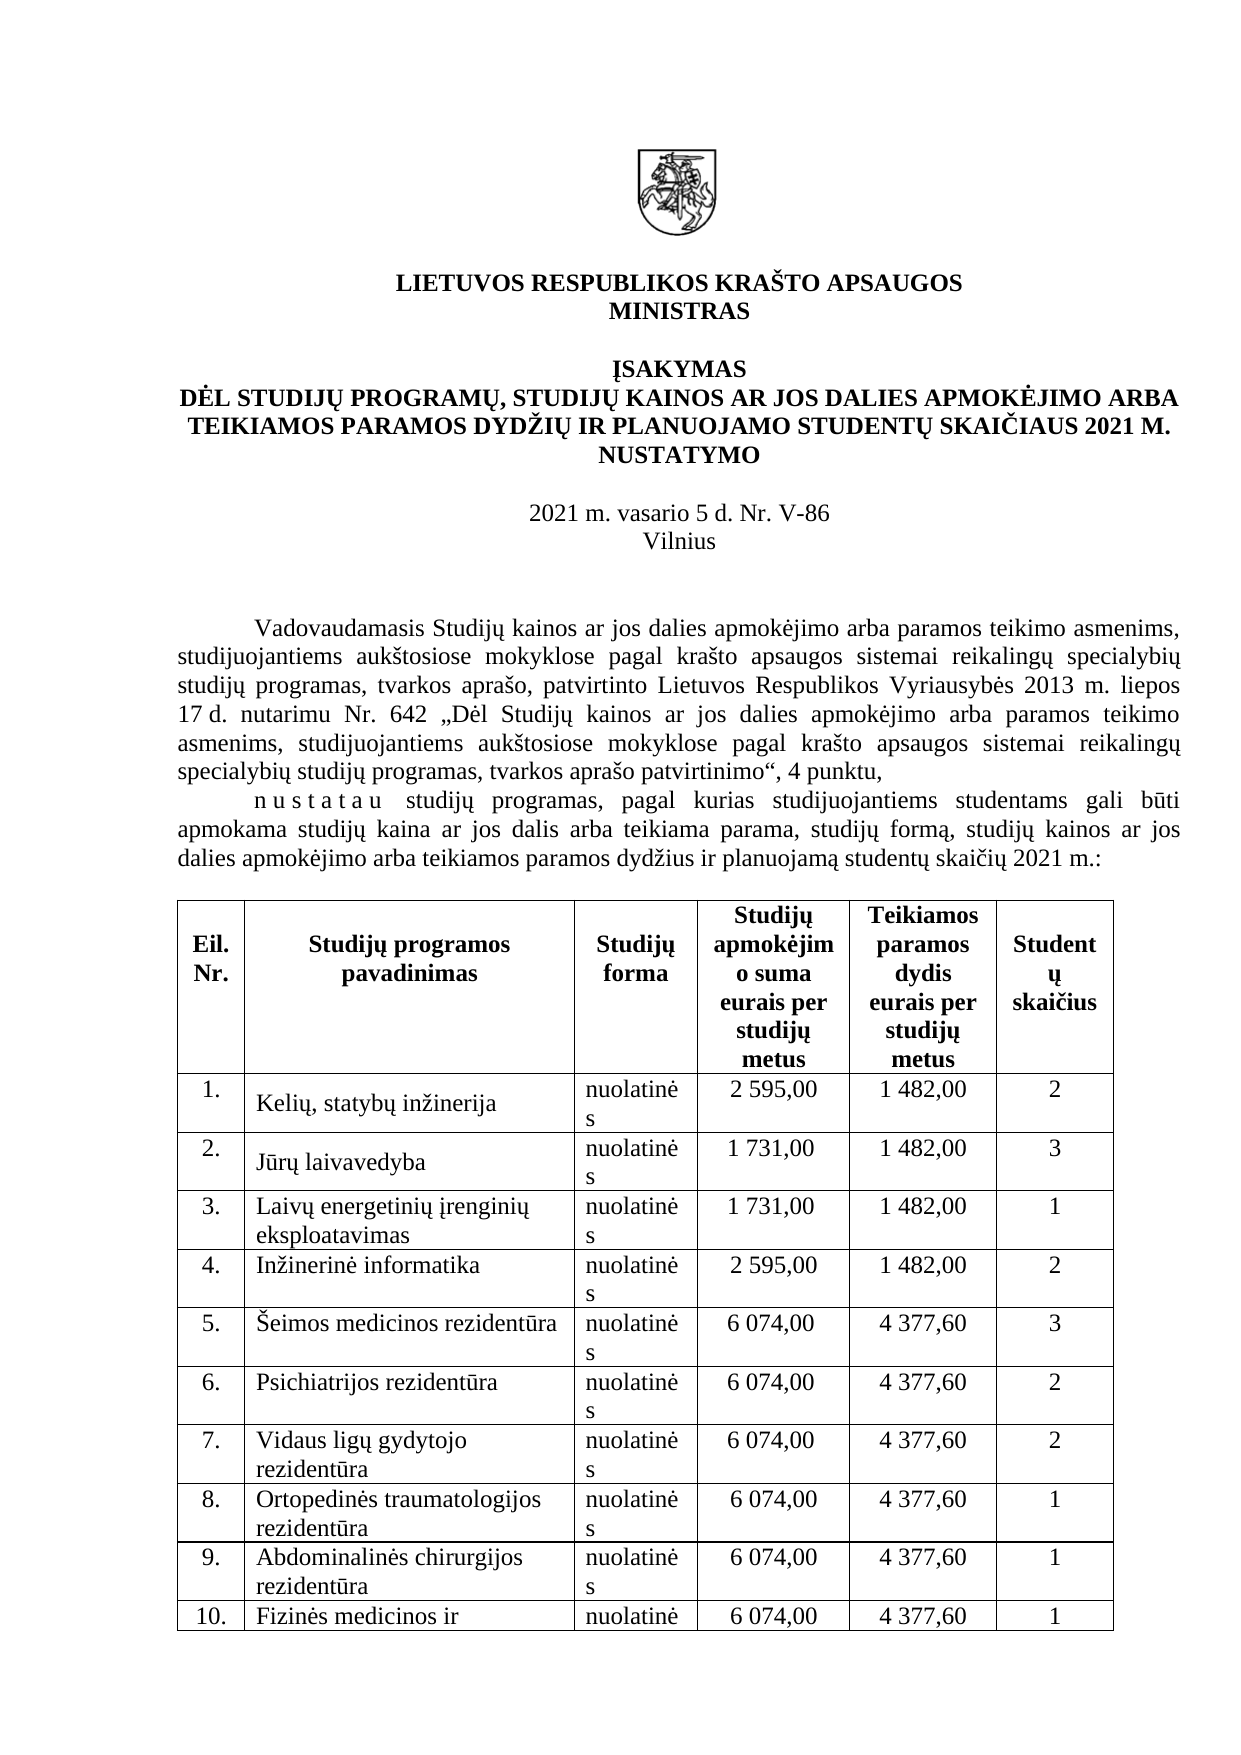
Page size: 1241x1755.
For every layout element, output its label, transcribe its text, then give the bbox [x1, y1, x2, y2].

table_cell 3 [997, 1133, 1113, 1190]
table_cell [1114, 1307, 1181, 1366]
table_cell 3 [997, 1308, 1113, 1366]
table_cell nuolatinės [575, 1425, 697, 1483]
table_cell Vidaus ligų gydytojo rezidentūra [245, 1425, 574, 1483]
table_cell 1 [997, 1191, 1113, 1249]
table_cell [1114, 1424, 1181, 1483]
table_cell nuolatinės [575, 1308, 697, 1366]
table_header Eil. Nr. [178, 901, 244, 1073]
text DĖL STUDIJŲ PROGRAMŲ, STUDIJŲ KAINOS AR JOS DALIES APMOKĖJIMO ARBA TEIKIAMOS PARAMOS DYDŽIŲ IR PLANUOJAMO STUDENTŲ SKAIČIAUS 2021 M. NUSTATYMO [177, 383, 1181, 469]
table_cell nuolatinės [575, 1367, 697, 1424]
table_cell 2. [178, 1133, 244, 1190]
table_cell Kelių, statybų inžinerija [245, 1074, 574, 1132]
table_cell 1 731,00 [698, 1191, 849, 1249]
table_cell [1114, 1541, 1181, 1600]
table_cell Ortopedinės traumatologijos rezidentūra [245, 1484, 574, 1541]
text ĮSAKYMAS [177, 354, 1181, 383]
table_cell nuolatinės [575, 1484, 697, 1541]
table_cell Jūrų laivavedyba [245, 1133, 574, 1190]
table_cell 1 482,00 [850, 1250, 996, 1307]
text LIETUVOS RESPUBLIKOS KRAŠTO APSAUGOS [177, 268, 1181, 296]
text 2021 m. vasario 5 d. Nr. V-86 [177, 498, 1181, 526]
table_cell [1114, 1132, 1181, 1190]
table_cell 1 [997, 1601, 1113, 1630]
table_cell 4 377,60 [850, 1484, 996, 1541]
table_cell Abdominalinės chirurgijos rezidentūra [245, 1543, 574, 1600]
table_cell 3. [178, 1191, 244, 1249]
table_cell nuolatinės [575, 1133, 697, 1190]
table_header Studijų apmokėjimo suma eurais per studijų metus [698, 901, 849, 1073]
table_cell nuolatinės [575, 1074, 697, 1132]
table_cell 2 [997, 1250, 1113, 1307]
table_cell 7. [178, 1425, 244, 1483]
table_cell nuolatinės [575, 1543, 697, 1600]
table_cell nuolatinės [575, 1250, 697, 1307]
table_cell [1114, 1366, 1181, 1424]
table_cell 2 [997, 1367, 1113, 1424]
table_cell 10. [178, 1601, 244, 1630]
text Vadovaudamasis Studijų kainos ar jos dalies apmokėjimo arba paramos teikimo asmenims, studijuojantiems aukštosiose mokyklose pagal krašto apsaugos sistemai reikalingų specialybių studijų programas, tvarkos aprašo, patvirtinto Lietuvos Respublikos Vyriausybės 2013 m. liepos 17 d. nutarimu Nr. 642 „Dėl Studijų kainos ar jos dalies apmokėjimo arba paramos teikimo asmenims, studijuojantiems aukštosiose mokyklose pagal krašto apsaugos sistemai reikalingų specialybių studijų programas, tvarkos aprašo patvirtinimo“, 4 punktu, [177, 613, 1181, 785]
table_cell 6 074,00 [698, 1543, 849, 1600]
table_header [1114, 900, 1181, 1073]
table_cell 4 377,60 [850, 1367, 996, 1424]
text Vilnius [177, 526, 1181, 555]
table_cell 2 595,00 [698, 1074, 849, 1132]
table_cell Šeimos medicinos rezidentūra [245, 1308, 574, 1366]
table_cell 6 074,00 [698, 1601, 849, 1630]
table_cell 1 731,00 [698, 1133, 849, 1190]
table_cell [1114, 1600, 1181, 1630]
table_cell 1 482,00 [850, 1074, 996, 1132]
table_cell 6 074,00 [698, 1425, 849, 1483]
table_header Studentų skaičius [997, 901, 1113, 1073]
table_cell 1 482,00 [850, 1133, 996, 1190]
table_cell [1114, 1190, 1181, 1249]
text MINISTRAS [177, 296, 1181, 325]
table_cell Fizinės medicinos ir [245, 1601, 574, 1630]
table_cell 6 074,00 [698, 1308, 849, 1366]
table_cell Psichiatrijos rezidentūra [245, 1367, 574, 1424]
table_cell 1 482,00 [850, 1191, 996, 1249]
table_cell 2 595,00 [698, 1250, 849, 1307]
table_cell 2 [997, 1425, 1113, 1483]
table_cell 4 377,60 [850, 1543, 996, 1600]
table_cell 2 [997, 1074, 1113, 1132]
table_cell 4 377,60 [850, 1601, 996, 1630]
table_cell 4. [178, 1250, 244, 1307]
table_cell 4 377,60 [850, 1425, 996, 1483]
table_cell 5. [178, 1308, 244, 1366]
table_cell 4 377,60 [850, 1308, 996, 1366]
table_cell Inžinerinė informatika [245, 1250, 574, 1307]
table_header Teikiamos paramos dydis eurais per studijų metus [850, 901, 996, 1073]
table_cell 1 [997, 1484, 1113, 1541]
table_cell Laivų energetinių įrenginių eksploatavimas [245, 1191, 574, 1249]
table_cell [1114, 1073, 1181, 1132]
table_cell 1. [178, 1074, 244, 1132]
table_cell 8. [178, 1484, 244, 1541]
table_cell 9. [178, 1543, 244, 1600]
table_cell nuolatinės [575, 1191, 697, 1249]
table_cell nuolatinė [575, 1601, 697, 1630]
table_header Studijų programos pavadinimas [245, 901, 574, 1073]
table_cell 6 074,00 [698, 1484, 849, 1541]
table_cell 6. [178, 1367, 244, 1424]
table_header Studijų forma [575, 901, 697, 1073]
table_cell [1114, 1249, 1181, 1307]
table_cell 6 074,00 [698, 1367, 849, 1424]
table_cell 1 [997, 1543, 1113, 1600]
table_cell [1114, 1483, 1181, 1541]
text nustatau studijų programas, pagal kurias studijuojantiems studentams gali būti apmokama studijų kaina ar jos dalis arba teikiama parama, studijų formą, studijų kainos ar jos dalies apmokėjimo arba teikiamos paramos dydžius ir planuojamą studentų skaičių 2021 m.: [177, 785, 1181, 871]
